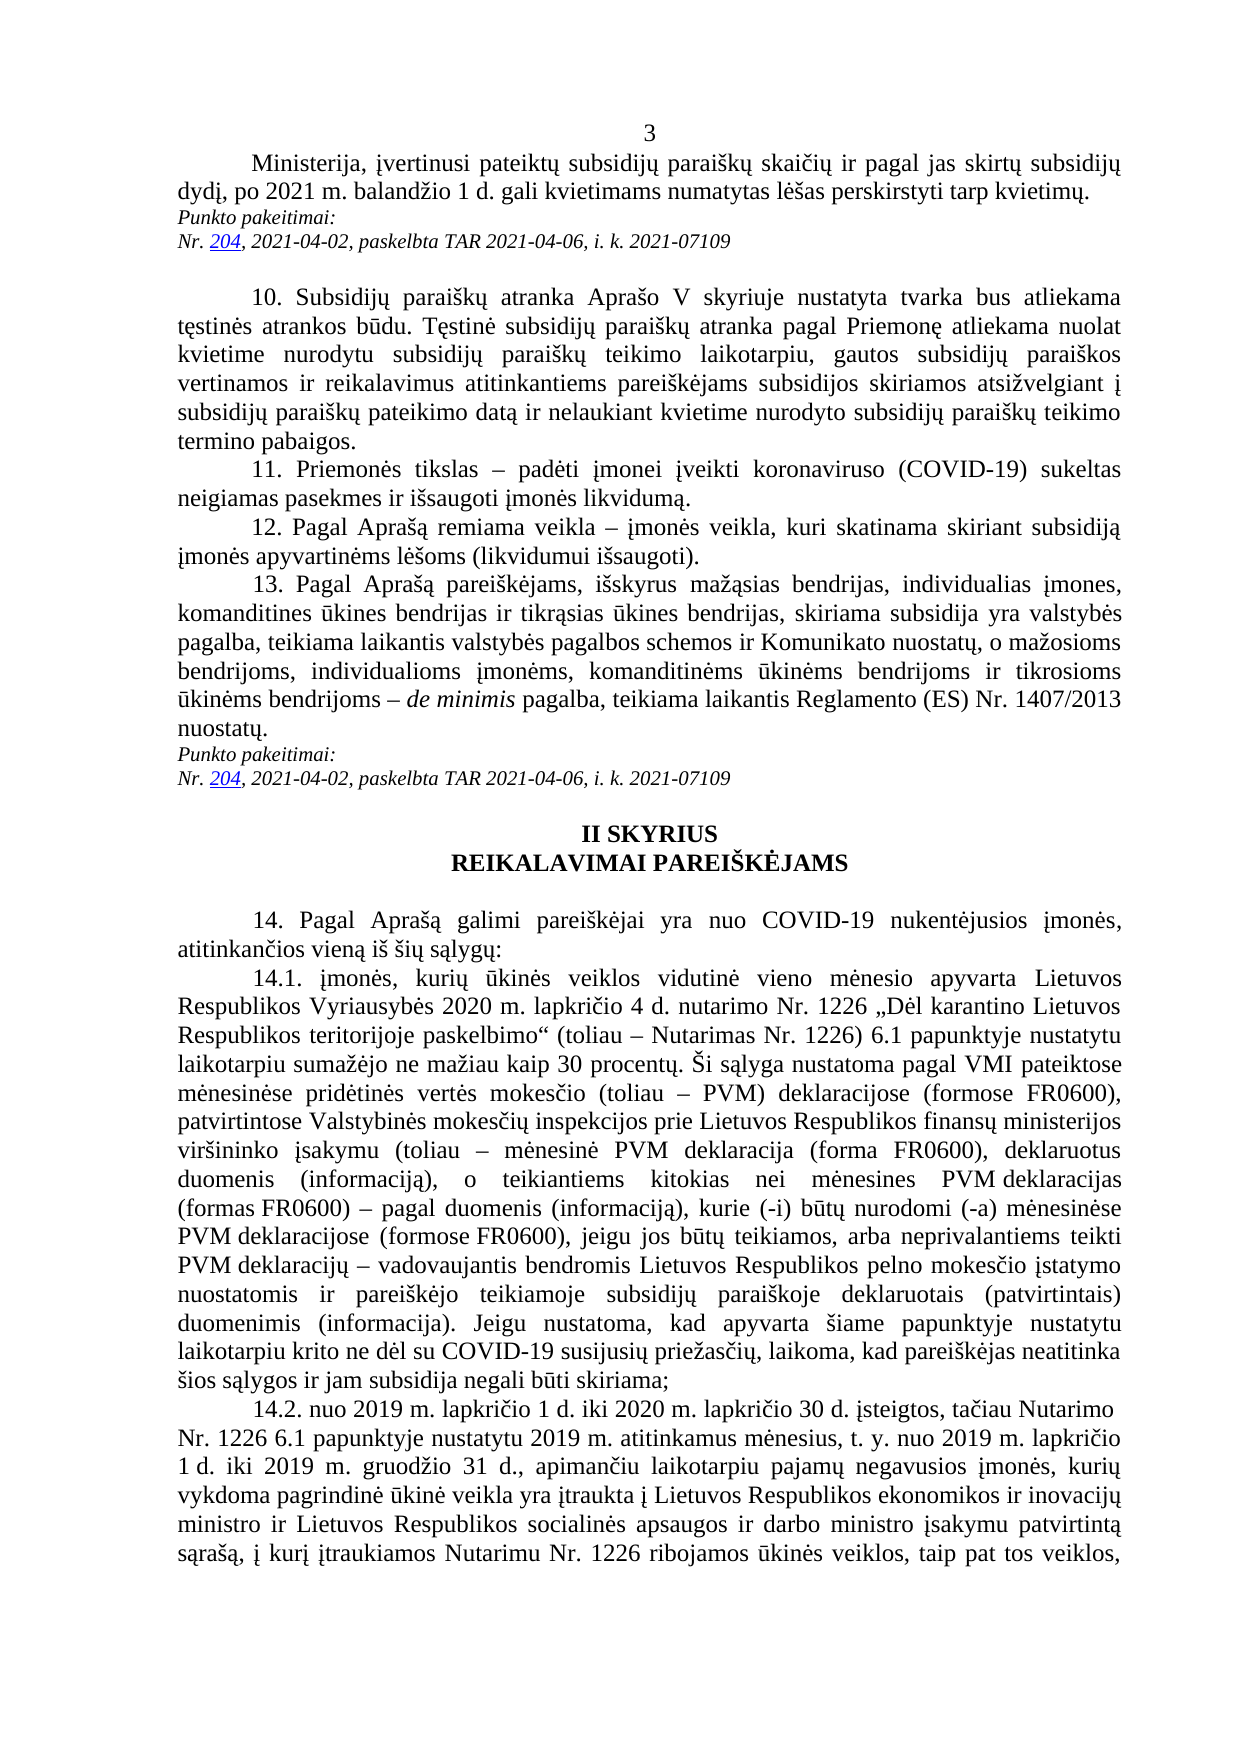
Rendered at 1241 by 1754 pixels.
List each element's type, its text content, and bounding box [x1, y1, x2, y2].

text 14.1. įmonės, kurių ūkinės veiklos vidutinė vieno mėnesio apyvarta Lietuvos Respublikos Vyriausybės 2020 m. lapkričio 4 d. nutarimo Nr. 1226 „Dėl karantino Lietuvos Respublikos teritorijoje paskelbimo“ (toliau – Nutarimas Nr. 1226) 6.1 papunktyje nustatytu laikotarpiu sumažėjo ne mažiau kaip 30 procentų. Ši sąlyga nustatoma pagal VMI pateiktose mėnesinėse pridėtinės vertės mokesčio (toliau – PVM) deklaracijose (formose FR0600), patvirtintose Valstybinės mokesčių inspekcijos prie Lietuvos Respublikos finansų ministerijos viršininko įsakymu (toliau – mėnesinė PVM deklaracija (forma FR0600), deklaruotus duomenis (informaciją), o teikiantiems kitokias nei mėnesines PVM deklaracijas (formas FR0600) – pagal duomenis (informaciją), kurie (-i) būtų nurodomi (-a) mėnesinėse PVM deklaracijose (formose FR0600), jeigu jos būtų teikiamos, arba neprivalantiems teikti PVM deklaracijų – vadovaujantis bendromis Lietuvos Respublikos pelno mokesčio įstatymo nuostatomis ir pareiškėjo teikiamoje subsidijų paraiškoje deklaruotais (patvirtintais) duomenimis (informacija). Jeigu nustatoma, kad apyvarta šiame papunktyje nustatytu laikotarpiu krito ne dėl su COVID-19 susijusių priežasčių, laikoma, kad pareiškėjas neatitinka šios sąlygos ir jam subsidija negali būti skiriama; [177, 963, 1122, 1394]
text Nr. 204, 2021-04-02, paskelbta TAR 2021-04-06, i. k. 2021-07109 [177, 229, 1122, 253]
text Punkto pakeitimai: [177, 742, 1122, 766]
text 14.2. nuo 2019 m. lapkričio 1 d. iki 2020 m. lapkričio 30 d. įsteigtos, tačiau Nutarimo Nr. 1226 6.1 papunktyje nustatytu 2019 m. atitinkamus mėnesius, t. y. nuo 2019 m. lapkričio 1 d. iki 2019 m. gruodžio 31 d., apimančiu laikotarpiu pajamų negavusios įmonės, kurių vykdoma pagrindinė ūkinė veikla yra įtraukta į Lietuvos Respublikos ekonomikos ir inovacijų ministro ir Lietuvos Respublikos socialinės apsaugos ir darbo ministro įsakymu patvirtintą sąrašą, į kurį įtraukiamos Nutarimu Nr. 1226 ribojamos ūkinės veiklos, taip pat tos veiklos, [177, 1394, 1122, 1566]
text 13. Pagal Aprašą pareiškėjams, išskyrus mažąsias bendrijas, individualias įmones, komanditines ūkines bendrijas ir tikrąsias ūkines bendrijas, skiriama subsidija yra valstybės pagalba, teikiama laikantis valstybės pagalbos schemos ir Komunikato nuostatų, o mažosioms bendrijoms, individualioms įmonėms, komanditinėms ūkinėms bendrijoms ir tikrosioms ūkinėms bendrijoms – de minimis pagalba, teikiama laikantis Reglamento (ES) Nr. 1407/2013 nuostatų. [177, 569, 1122, 742]
text II SKYRIUS [177, 819, 1122, 848]
text Punkto pakeitimai: [177, 205, 1122, 229]
text 11. Priemonės tikslas – padėti įmonei įveikti koronaviruso (COVID-19) sukeltas neigiamas pasekmes ir išsaugoti įmonės likvidumą. [177, 454, 1122, 512]
text 14. Pagal Aprašą galimi pareiškėjai yra nuo COVID-19 nukentėjusios įmonės, atitinkančios vieną iš šių sąlygų: [177, 905, 1122, 963]
text 10. Subsidijų paraiškų atranka Aprašo V skyriuje nustatyta tvarka bus atliekama tęstinės atrankos būdu. Tęstinė subsidijų paraiškų atranka pagal Priemonę atliekama nuolat kvietime nurodytu subsidijų paraiškų teikimo laikotarpiu, gautos subsidijų paraiškos vertinamos ir reikalavimus atitinkantiems pareiškėjams subsidijos skiriamos atsižvelgiant į subsidijų paraiškų pateikimo datą ir nelaukiant kvietime nurodyto subsidijų paraiškų teikimo termino pabaigos. [177, 282, 1122, 454]
text Ministerija, įvertinusi pateiktų subsidijų paraiškų skaičių ir pagal jas skirtų subsidijų dydį, po 2021 m. balandžio 1 d. gali kvietimams numatytas lėšas perskirstyti tarp kvietimų. [177, 148, 1122, 205]
text REIKALAVIMAI PAREIŠKĖJAMS [177, 848, 1122, 876]
text Nr. 204, 2021-04-02, paskelbta TAR 2021-04-06, i. k. 2021-07109 [177, 766, 1122, 790]
text 12. Pagal Aprašą remiama veikla – įmonės veikla, kuri skatinama skiriant subsidiją įmonės apyvartinėms lėšoms (likvidumui išsaugoti). [177, 512, 1122, 569]
